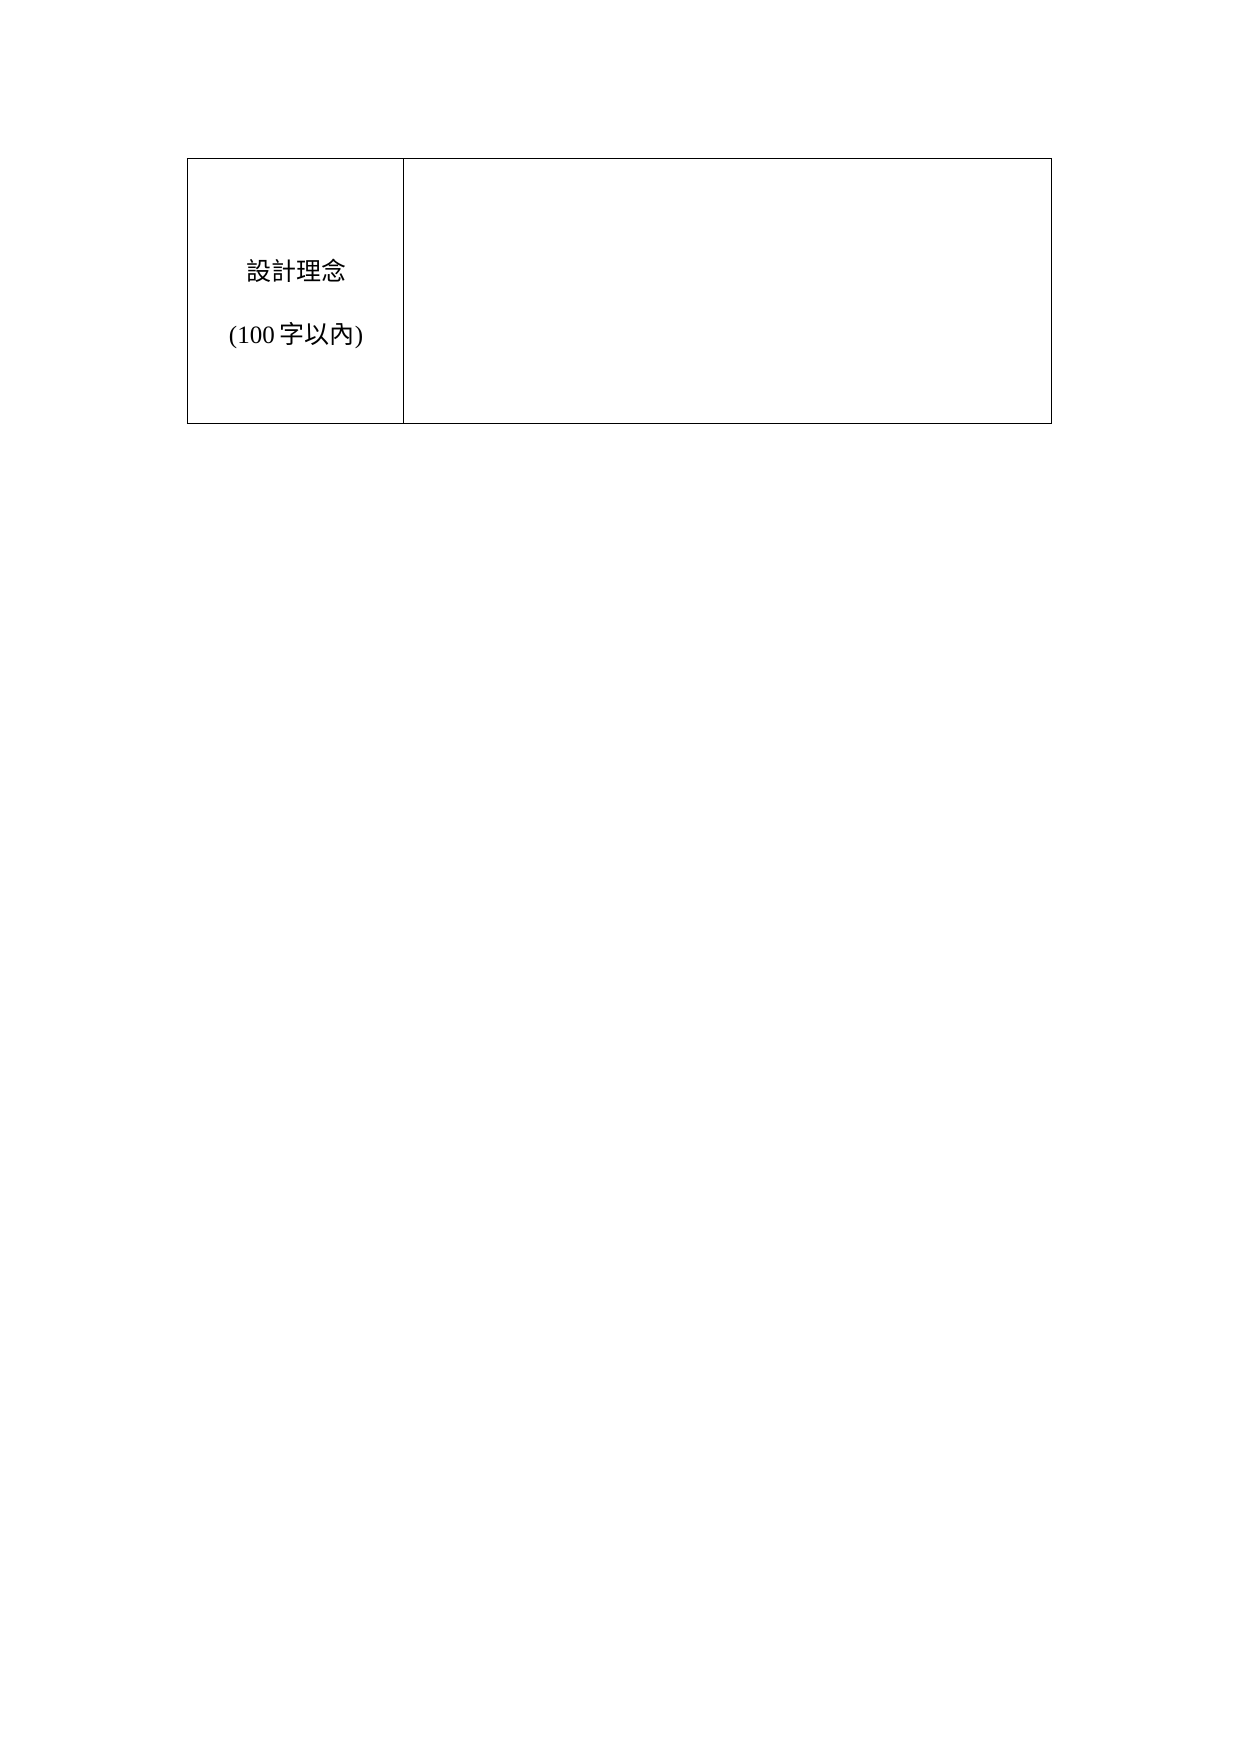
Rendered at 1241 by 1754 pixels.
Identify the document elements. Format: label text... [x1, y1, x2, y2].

table_cell 設計理念 (100字以內) [188, 159, 403, 422]
table_cell [404, 159, 1051, 422]
